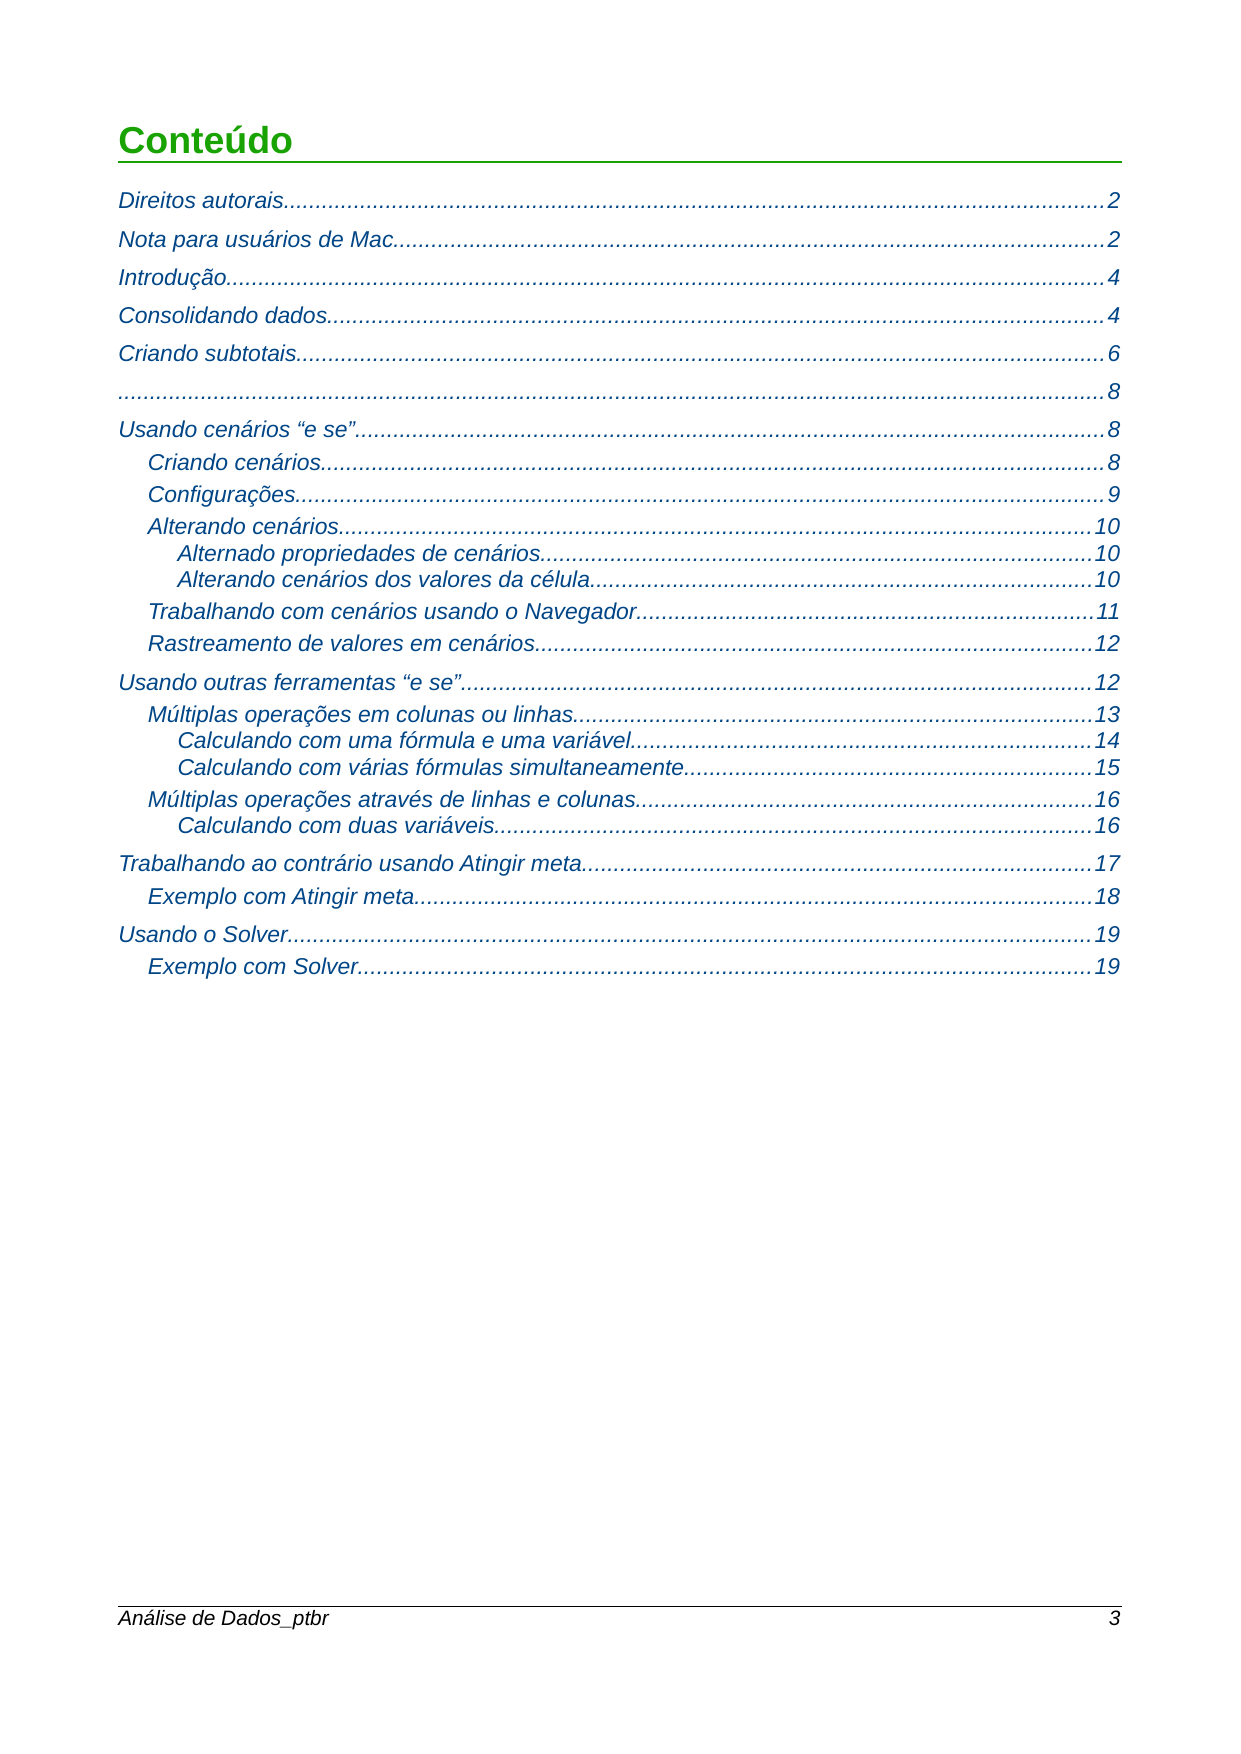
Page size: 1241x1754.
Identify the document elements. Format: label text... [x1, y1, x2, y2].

text Exemplo com Atingir meta 18 [148, 883, 1122, 909]
text Criando cenários 8 [148, 448, 1122, 475]
text Trabalhando ao contrário usando Atingir meta 17 [118, 850, 1122, 877]
text Alterando cenários dos valores da célula 10 [177, 566, 1122, 592]
text Usando o Solver 19 [118, 921, 1122, 947]
text Alterando cenários 10 [148, 513, 1122, 539]
text Conteúdo [118, 118, 1122, 161]
text Calculando com duas variáveis 16 [177, 812, 1122, 838]
text Calculando com uma fórmula e uma variável 14 [177, 727, 1122, 753]
text Usando outras ferramentas “e se” 12 [118, 668, 1122, 695]
text Configurações 9 [148, 481, 1122, 507]
text Introdução 4 [118, 264, 1122, 290]
text Direitos autorais 2 [118, 187, 1122, 214]
text Trabalhando com cenários usando o Navegador 11 [148, 598, 1122, 624]
text Calculando com várias fórmulas simultaneamente 15 [177, 753, 1122, 780]
text Exemplo com Solver 19 [148, 953, 1122, 979]
text 8 [118, 378, 1122, 404]
text Múltiplas operações através de linhas e colunas 16 [148, 786, 1122, 812]
text Múltiplas operações em colunas ou linhas 13 [148, 701, 1122, 727]
text Usando cenários “e se” 8 [118, 416, 1122, 443]
text Nota para usuários de Mac 2 [118, 226, 1122, 252]
text Rastreamento de valores em cenários 12 [148, 630, 1122, 657]
text Criando subtotais 6 [118, 340, 1122, 366]
text Consolidando dados 4 [118, 302, 1122, 328]
text Alternado propriedades de cenários 10 [177, 539, 1122, 566]
